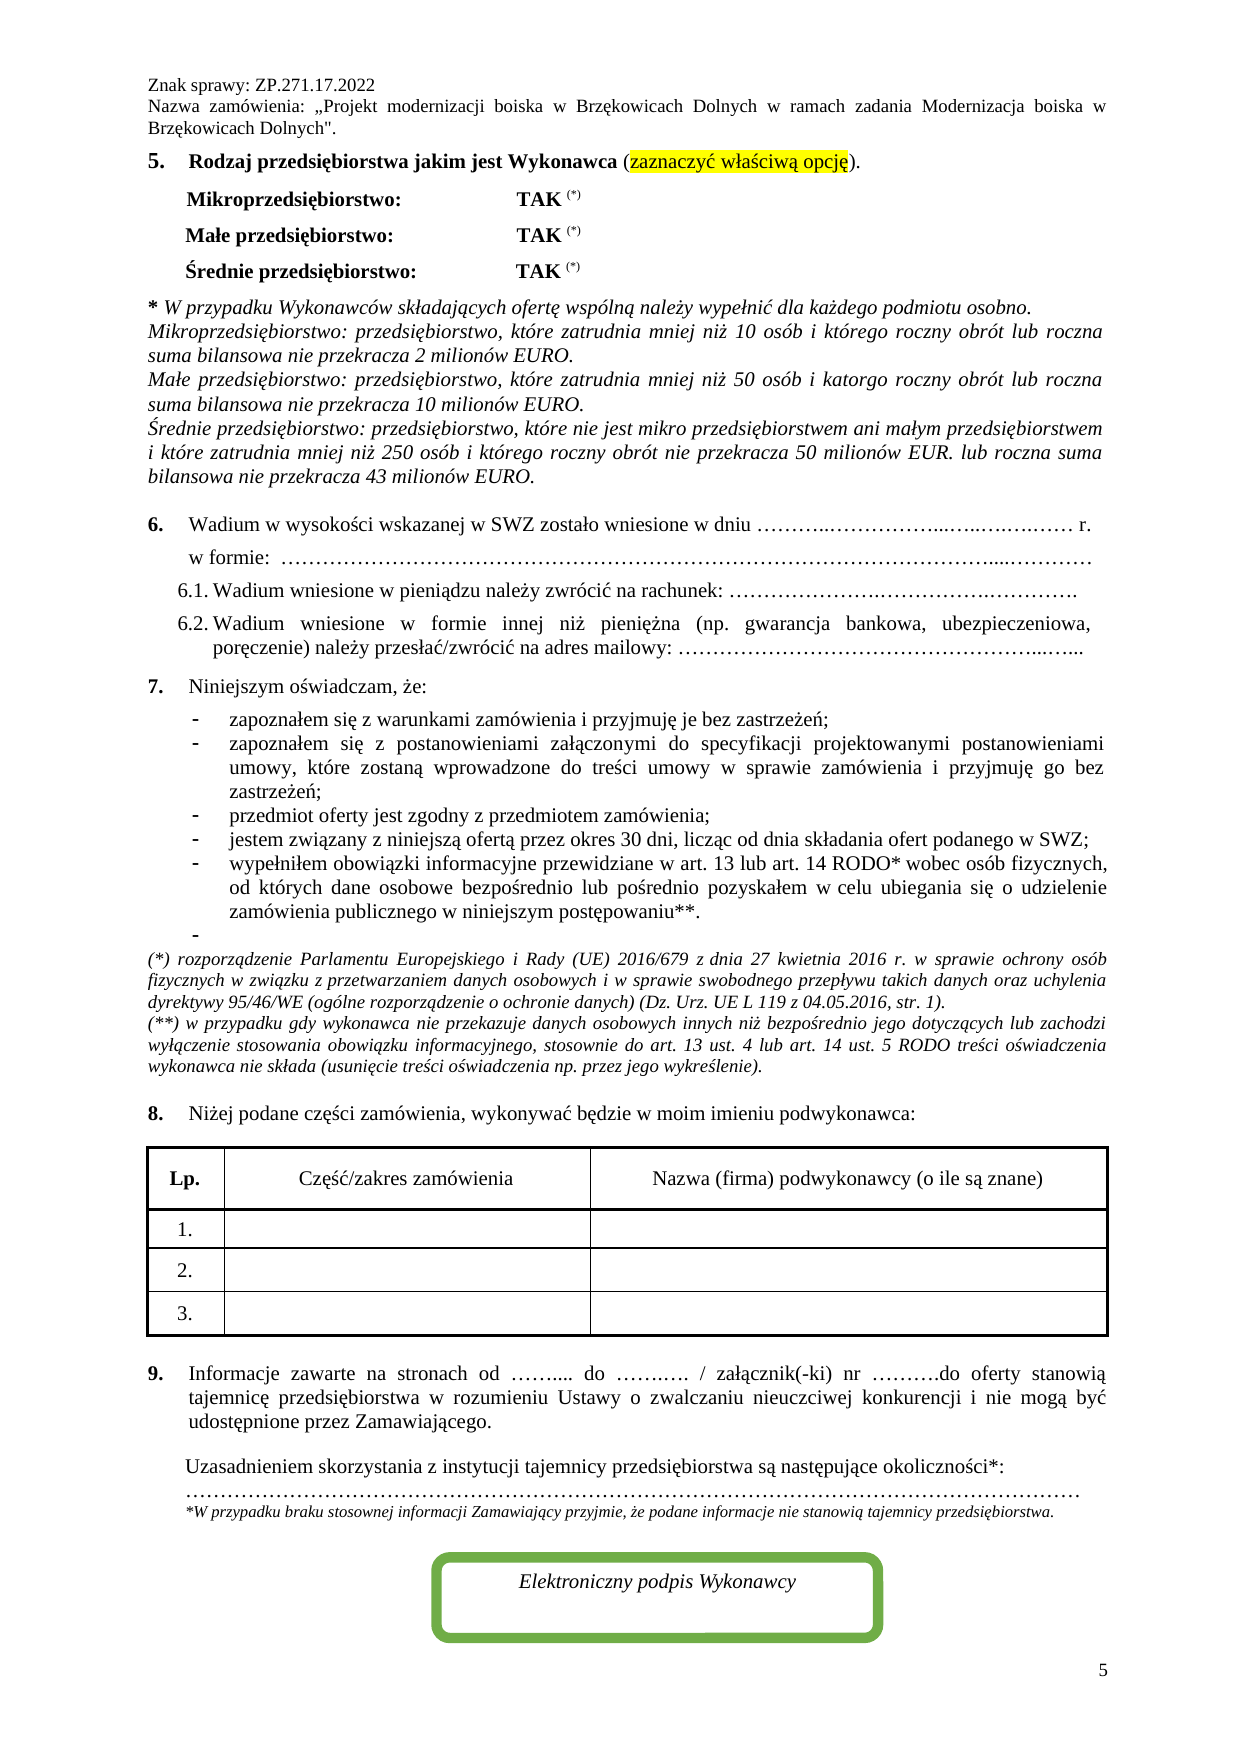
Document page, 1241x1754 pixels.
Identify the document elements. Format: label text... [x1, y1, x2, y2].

list przedmiot oferty jest zgodny z przedmiotem zamówienia; [192, 803, 1104, 827]
list zapoznałem się z warunkami zamówienia i przyjmuję je bez zastrzeżeń; [192, 707, 1104, 731]
table_cell 3. [149, 1292, 224, 1334]
text Elektroniczny podpis Wykonawcy [455, 1569, 859, 1593]
table_cell [225, 1211, 590, 1247]
table_header Część/zakres zamówienia [225, 1149, 590, 1208]
text ………………………………………………………………………………………………………………… [185, 1478, 1107, 1502]
table_cell [591, 1292, 1106, 1334]
list Niżej podane części zamówienia, wykonywać będzie w moim imieniu podwykonawca: [148, 1101, 1104, 1125]
table_cell [225, 1249, 590, 1291]
text Średnie przedsiębiorstwo: TAK (*) [148, 259, 1104, 283]
table_header Nazwa (firma) podwykonawcy (o ile są znane) [591, 1149, 1106, 1208]
text Średnie przedsiębiorstwo: przedsiębiorstwo, które nie jest mikro przedsiębiorstwem ani małym przedsiębiorstwem i które zatrudnia mniej niż 250 osób i którego roczny obrót nie przekracza 50 milionów EUR. lub roczna suma bilansowa nie przekracza 43 milionów EURO. [148, 416, 1104, 488]
text Uzasadnieniem skorzystania z instytucji tajemnicy przedsiębiorstwa są następujące okoliczności*: [148, 1454, 1107, 1478]
table_cell [591, 1211, 1106, 1247]
list Mikroprzedsiębiorstwo: TAK (*) [186, 187, 1107, 211]
list Rodzaj przedsiębiorstwa jakim jest Wykonawca (zaznaczyć właściwą opcję). [148, 148, 1107, 174]
text Mikroprzedsiębiorstwo: przedsiębiorstwo, które zatrudnia mniej niż 10 osób i którego roczny obrót lub roczna suma bilansowa nie przekracza 2 milionów EURO. [148, 319, 1104, 367]
list wypełniłem obowiązki informacyjne przewidziane w art. 13 lub art. 14 RODO* wobec osób fizycznych, od których dane osobowe bezpośrednio lub pośrednio pozyskałem w celu ubiegania się o udzielenie zamówienia publicznego w niniejszym postępowaniu**. [192, 851, 1107, 923]
text * W przypadku Wykonawców składających ofertę wspólną należy wypełnić dla każdego podmiotu osobno. [148, 295, 1104, 319]
table_cell 2. [149, 1249, 224, 1291]
table_cell [591, 1249, 1106, 1291]
list Wadium wniesione w pieniądzu należy zwrócić na rachunek: ………………….…………….…………. [177, 578, 1107, 602]
list jestem związany z niniejszą ofertą przez okres 30 dni, licząc od dnia składania ofert podanego w SWZ; [192, 827, 1104, 851]
table_header Lp. [149, 1149, 224, 1208]
list w formie: …………………………………………………………………………………………....………… [188, 545, 1104, 569]
text Małe przedsiębiorstwo: przedsiębiorstwo, które zatrudnia mniej niż 50 osób i katorgo roczny obrót lub roczna suma bilansowa nie przekracza 10 milionów EURO. [148, 367, 1104, 416]
list zapoznałem się z postanowieniami załączonymi do specyfikacji projektowanymi postanowieniami umowy, które zostaną wprowadzone do treści umowy w sprawie zamówienia i przyjmuję go bez zastrzeżeń; [192, 731, 1104, 803]
list Wadium wniesione w formie innej niż pieniężna (np. gwarancja bankowa, ubezpieczeniowa, poręczenie) należy przesłać/zwrócić na adres mailowy: ……………………………………………...…... [177, 611, 1107, 659]
list Wadium w wysokości wskazanej w SWZ zostało wniesione w dniu ………..……………...…..….….…… r. [148, 512, 1104, 536]
list Informacje zawarte na stronach od …….... do …….…. / załącznik(-ki) nr ……….do oferty stanowią tajemnicę przedsiębiorstwa w rozumieniu Ustawy o zwalczaniu nieuczciwej konkurencji i nie mogą być udostępnione przez Zamawiającego. [148, 1361, 1107, 1433]
table_cell [225, 1292, 590, 1334]
list Niniejszym oświadczam, że: [148, 674, 1104, 698]
table_cell 1. [149, 1211, 224, 1247]
text (**) w przypadku gdy wykonawca nie przekazuje danych osobowych innych niż bezpośrednio jego dotyczących lub zachodzi wyłączenie stosowania obowiązku informacyjnego, stosownie do art. 13 ust. 4 lub art. 14 ust. 5 RODO treści oświadczenia wykonawca nie składa (usunięcie treści oświadczenia np. przez jego wykreślenie). [148, 1012, 1107, 1077]
text *W przypadku braku stosownej informacji Zamawiający przyjmie, że podane informacje nie stanowią tajemnicy przedsiębiorstwa. [185, 1502, 1107, 1521]
text (*) rozporządzenie Parlamentu Europejskiego i Rady (UE) 2016/679 z dnia 27 kwietnia 2016 r. w sprawie ochrony osób fizycznych w związku z przetwarzaniem danych osobowych i w sprawie swobodnego przepływu takich danych oraz uchylenia dyrektywy 95/46/WE (ogólne rozporządzenie o ochronie danych) (Dz. Urz. UE L 119 z 04.05.2016, str. 1). [148, 947, 1107, 1012]
text Małe przedsiębiorstwo: TAK (*) [148, 223, 1104, 247]
